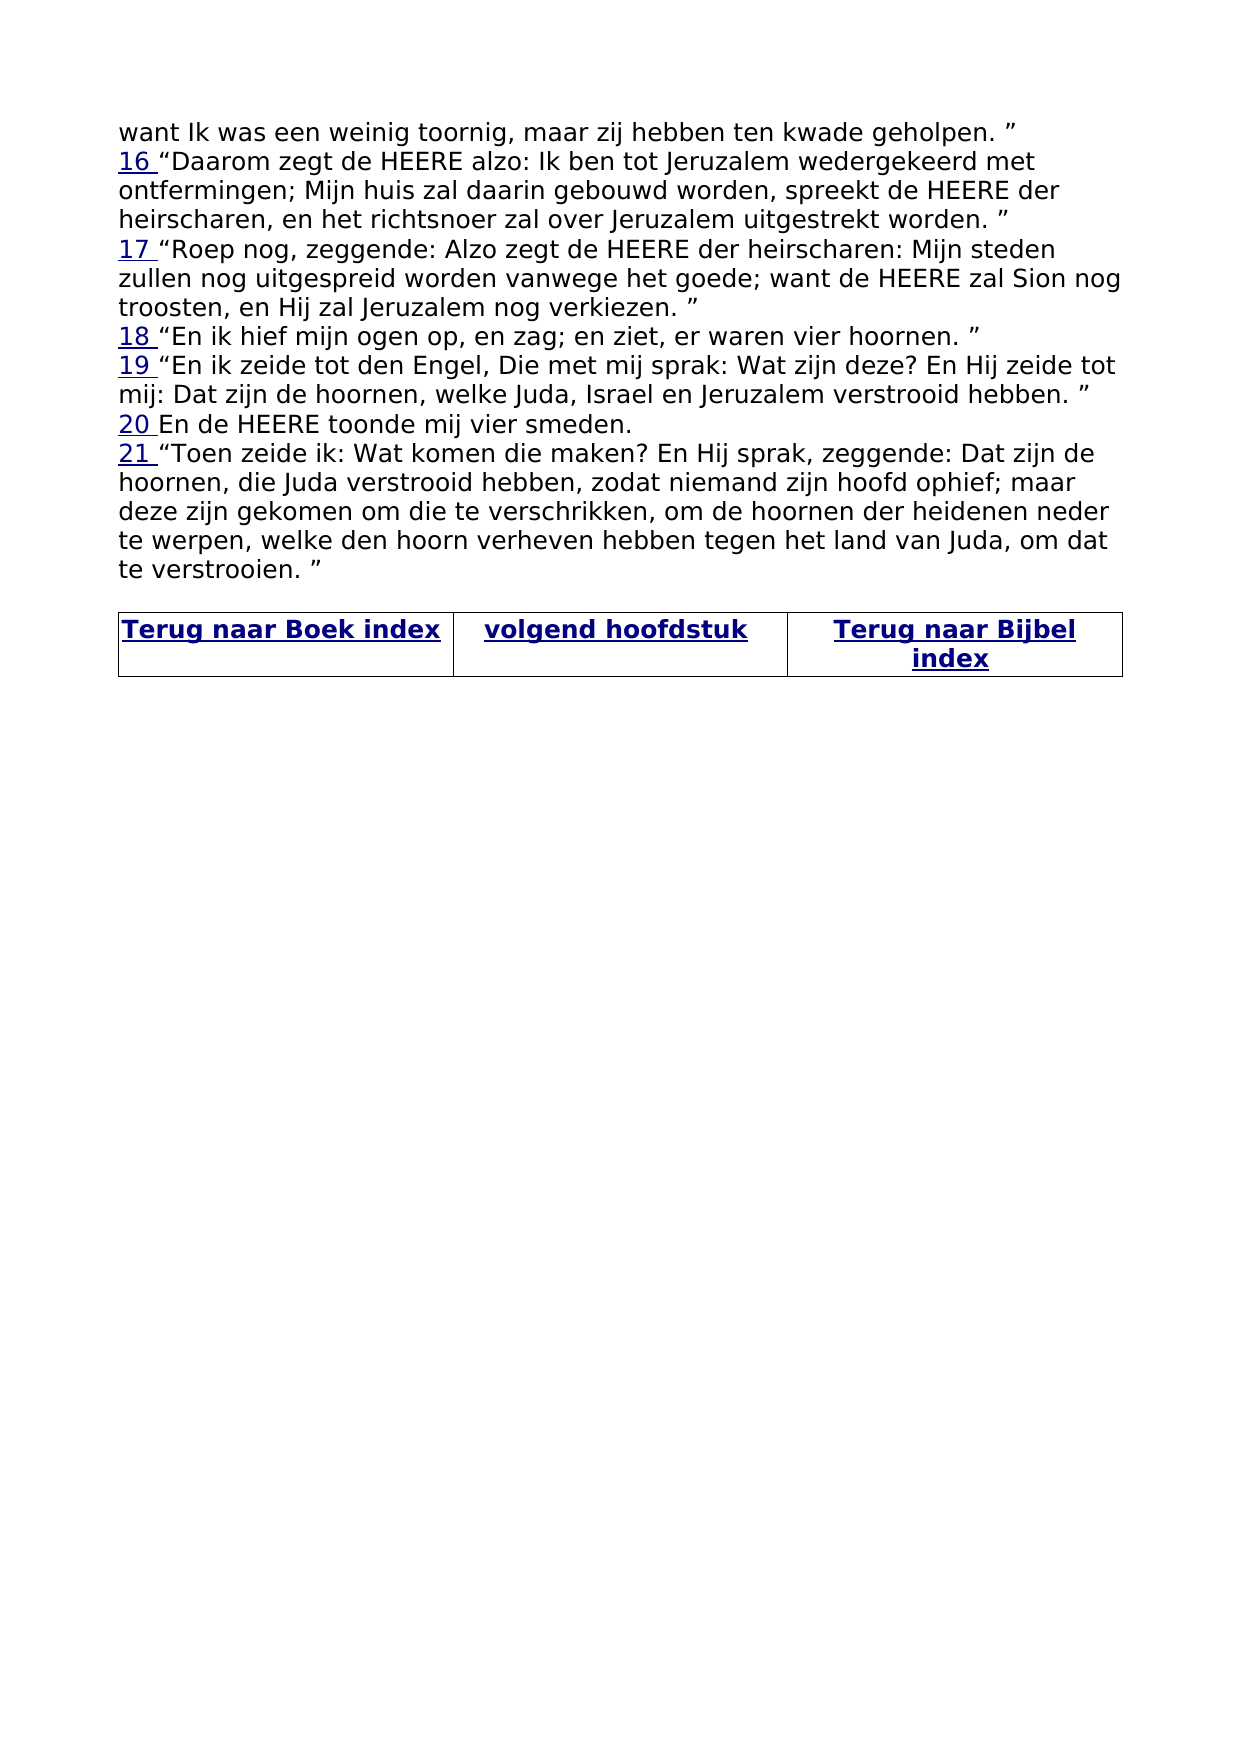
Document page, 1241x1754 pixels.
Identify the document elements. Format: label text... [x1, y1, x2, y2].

table_header Terug naar Boek index [119, 613, 453, 676]
text want Ik was een weinig toornig, maar zij hebben ten kwade geholpen. ” 16 “Daarom zegt de HEERE alzo: Ik ben tot Jeruzalem wedergekeerd met ontfermingen; Mijn huis zal daarin gebouwd worden, spreekt de HEERE der heirscharen, en het richtsnoer zal over Jeruzalem uitgestrekt worden. ” 17 “Roep nog, zeggende: Alzo zegt de HEERE der heirscharen: Mijn steden zullen nog uitgespreid worden vanwege het goede; want de HEERE zal Sion nog troosten, en Hij zal Jeruzalem nog verkiezen. ” 18 “En ik hief mijn ogen op, en zag; en ziet, er waren vier hoornen. ” 19 “En ik zeide tot den Engel, Die met mij sprak: Wat zijn deze? En Hij zeide tot mij: Dat zijn de hoornen, welke Juda, Israel en Jeruzalem verstrooid hebben. ” 20 En de HEERE toonde mij vier smeden. 21 “Toen zeide ik: Wat komen die maken? En Hij sprak, zeggende: Dat zijn de hoornen, die Juda verstrooid hebben, zodat niemand zijn hoofd ophief; maar deze zijn gekomen om die te verschrikken, om de hoornen der heidenen neder te werpen, welke den hoorn verheven hebben tegen het land van Juda, om dat te verstrooien. ” [118, 118, 1122, 585]
table_header Terug naar Bijbel index [788, 613, 1122, 676]
table_header volgend hoofdstuk [454, 613, 787, 676]
